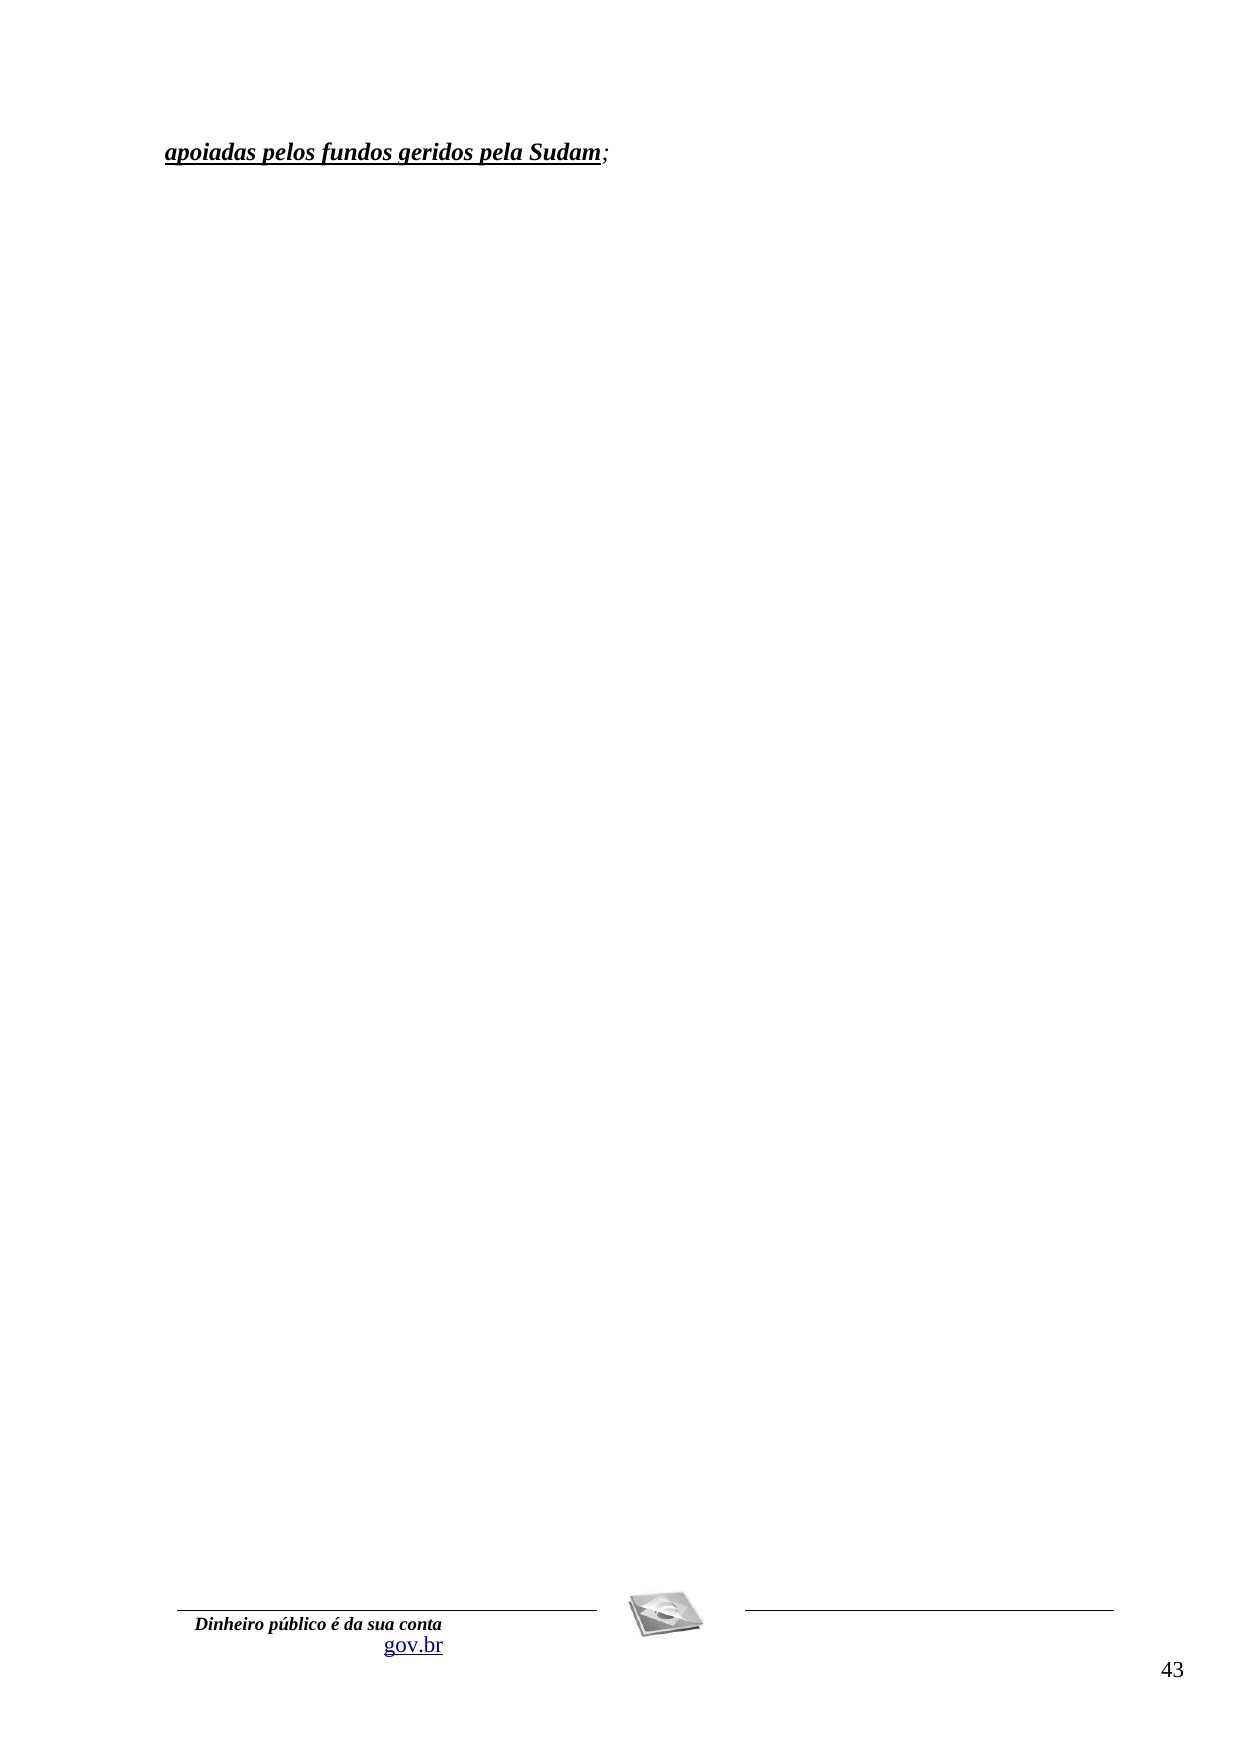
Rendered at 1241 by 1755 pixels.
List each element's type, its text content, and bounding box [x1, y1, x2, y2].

list apoiadas pelos fundos geridos pela Sudam; [164, 137, 1064, 166]
